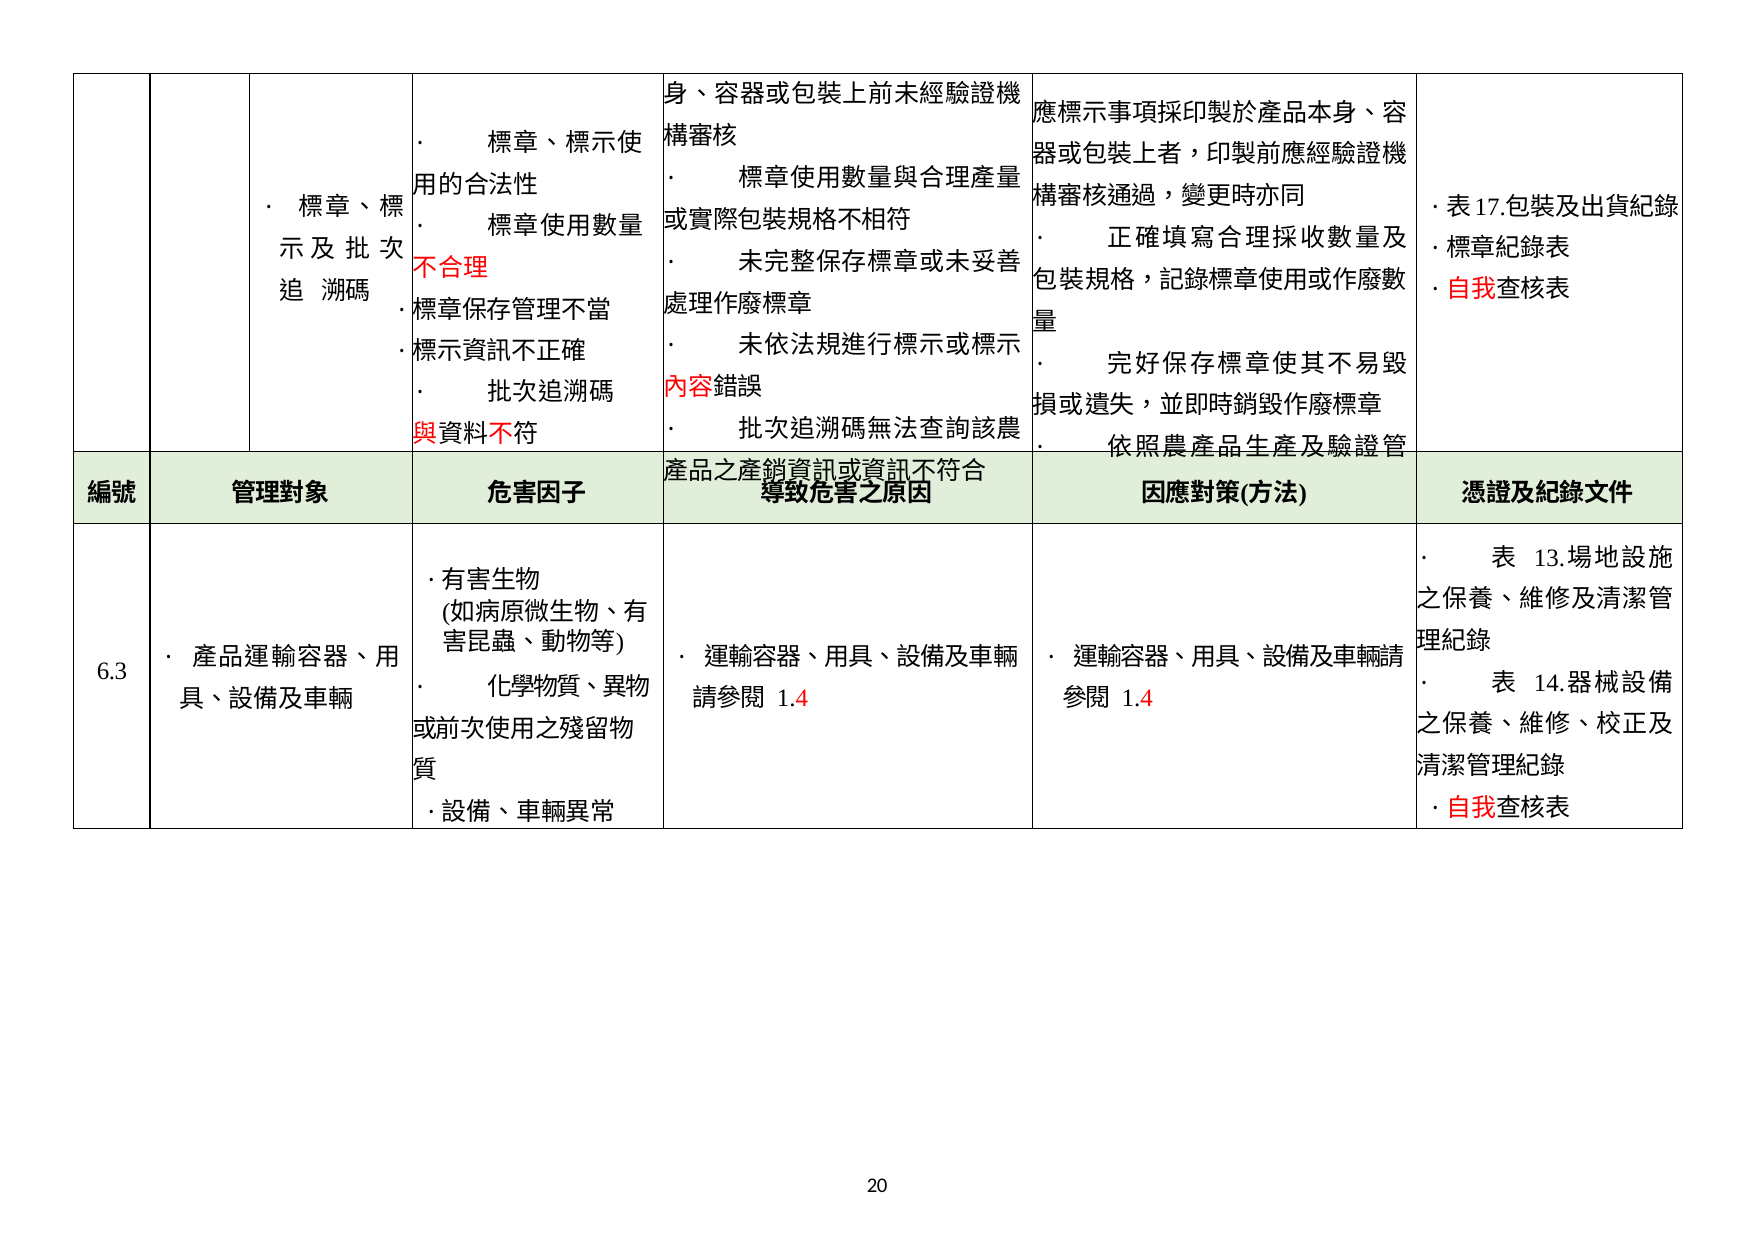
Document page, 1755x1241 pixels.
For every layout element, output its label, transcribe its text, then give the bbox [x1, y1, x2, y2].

table_header 編號 [74, 452, 149, 523]
table_cell · 運輸容器、用具、設備及車輛請參閱 1.4 [1033, 524, 1416, 828]
table_cell 標章、應標示事項使用於未驗證產品，或印製於產品本身、容器或包裝上前未經驗證機構審核 標章使用數量與合理產量或實際包裝規格不相符 未完整保存標章或未妥善處理作廢標章 未依法規進行標示或標示內容錯誤 批次追溯碼無法查詢該農產品之產銷資訊或資訊不符合 [664, 74, 1032, 451]
table_cell [151, 74, 249, 451]
table_cell · 標章、標示及批次追 溯碼 [250, 74, 412, 451]
table_cell 表 13.場地設施之保養、維修及清潔管理紀錄 表 14.器械設備之保養、維修、校正及清潔管理紀錄 自我查核表 [1417, 524, 1682, 828]
table_header 危害因子 [413, 452, 663, 523]
table_cell 6.3 [74, 524, 149, 828]
table_header 因應對策(方法) [1033, 452, 1416, 523]
table_header 管理對象 [151, 452, 412, 523]
table_cell · 產品運輸容器、用具、設備及車輛 [151, 524, 412, 828]
table_cell 標章、標示使用的合法性 標章使用數量不合理 標章保存管理不當 標示資訊不正確 批次追溯碼與資料不符 [413, 74, 663, 451]
table_cell · 運輸容器、用具、設備及車輛請參閱 1.4 [664, 524, 1032, 828]
table_header 導致危害之原因 [664, 452, 1032, 523]
table_cell 表17.包裝及出貨紀錄 標章紀錄表 自我查核表 [1417, 74, 1682, 451]
table_cell [74, 74, 149, 451]
table_cell 有害生物 (如病原微生物、有害昆蟲、動物等) 化學物質、異物或前次使用之殘留物質 設備、車輛異常 [413, 524, 663, 828]
table_header 憑證及紀錄文件 [1417, 452, 1682, 523]
table_cell 建立有效區隔驗證產品與非驗證產品之管理方法，若標章或應標示事項採印製於產品本身、容器或包裝上者，印製前應經驗證機構審核通過，變更時亦同 正確填寫合理採收數量及包裝規格，記錄標章使用或作廢數量 完好保存標章使其不易毀損或遺失，並即時銷毀作廢標章 依照農產品生產及驗證管理法正確使用標章、標示 確認以批次追溯碼查詢到的資訊與該農產品相符 [1033, 74, 1416, 451]
